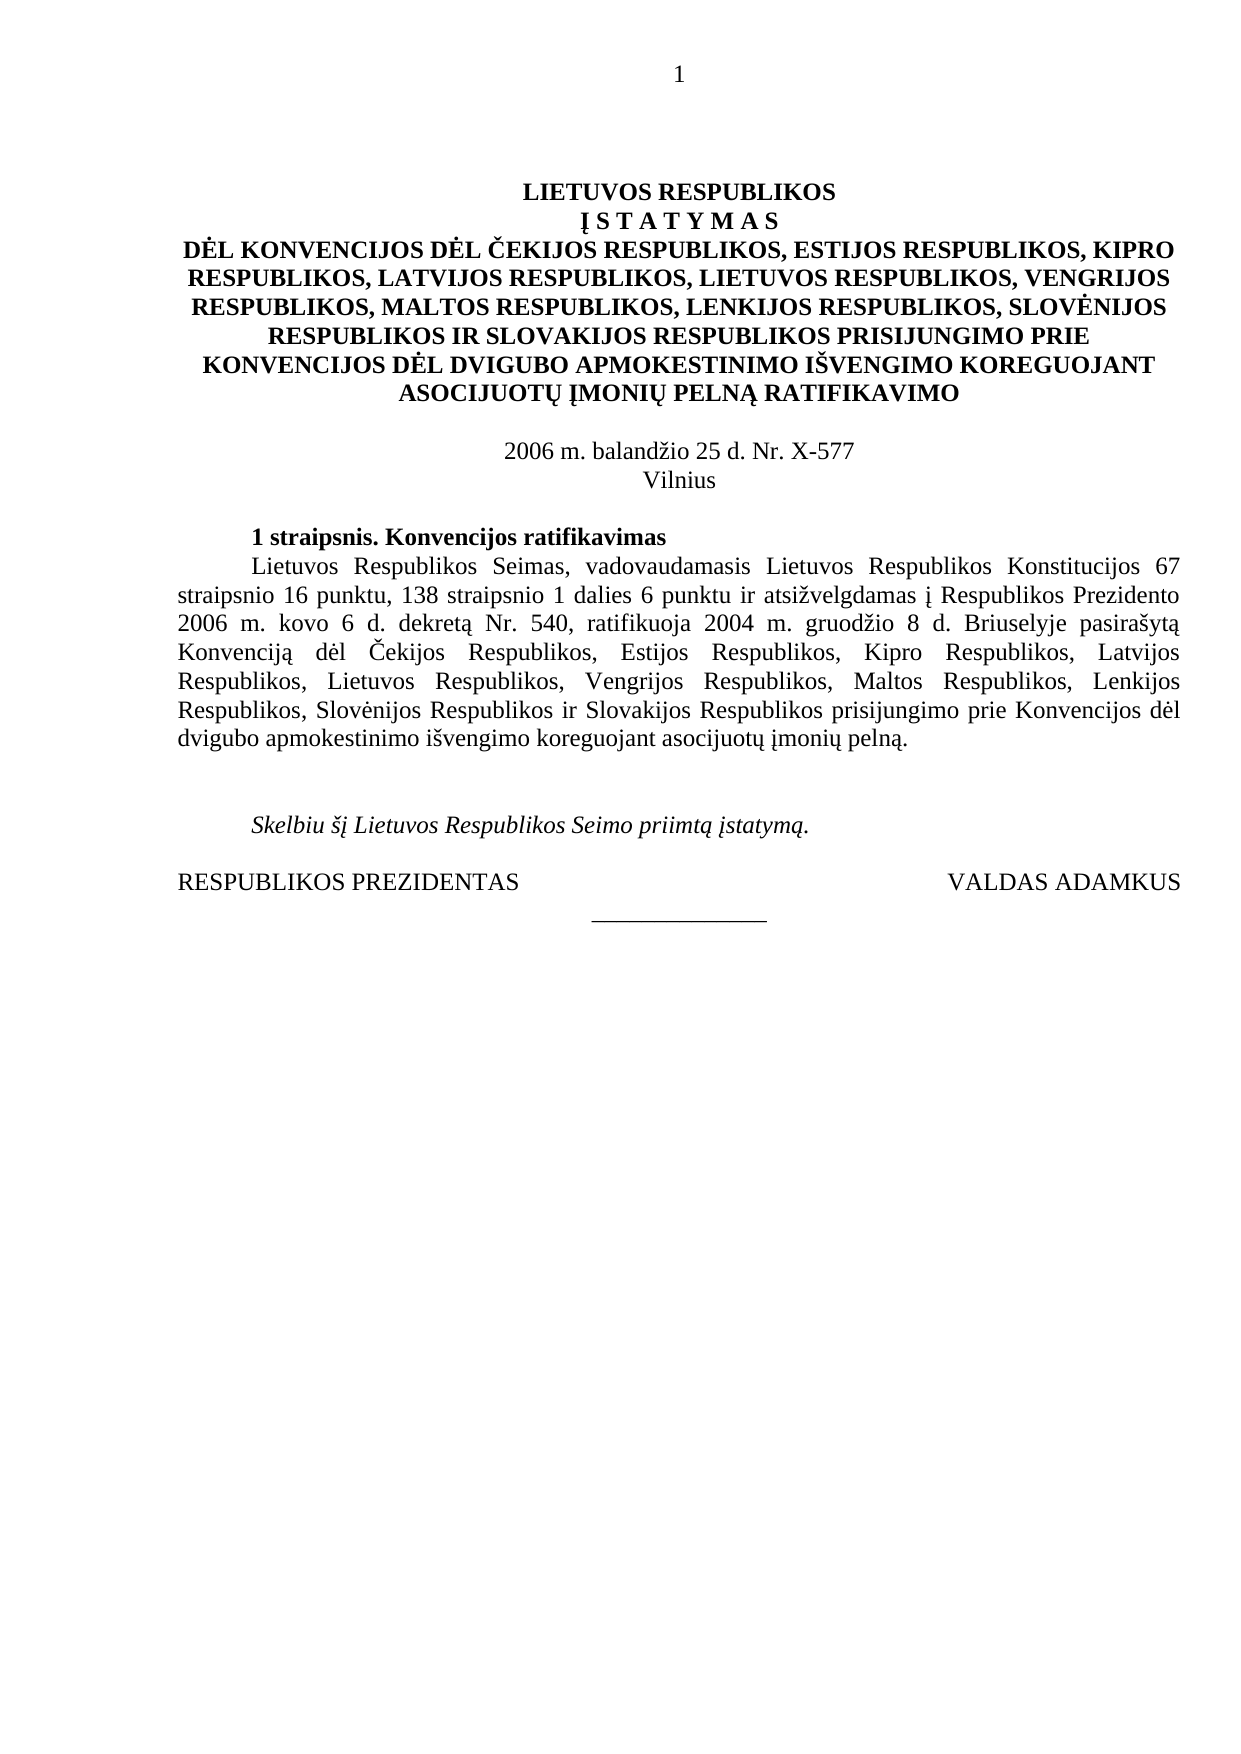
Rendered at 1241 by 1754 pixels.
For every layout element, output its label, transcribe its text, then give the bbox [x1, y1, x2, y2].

text 1 straipsnis. Konvencijos ratifikavimas [177, 522, 1181, 551]
text Lietuvos Respublikos Seimas, vadovaudamasis Lietuvos Respublikos Konstitucijos 67 straipsnio 16 punktu, 138 straipsnio 1 dalies 6 punktu ir atsižvelgdamas į Respublikos Prezidento 2006 m. kovo 6 d. dekretą Nr. 540, ratifikuoja 2004 m. gruodžio 8 d. Briuselyje pasirašytą Konvenciją dėl Čekijos Respublikos, Estijos Respublikos, Kipro Respublikos, Latvijos Respublikos, Lietuvos Respublikos, Vengrijos Respublikos, Maltos Respublikos, Lenkijos Respublikos, Slovėnijos Respublikos ir Slovakijos Respublikos prisijungimo prie Konvencijos dėl dvigubo apmokestinimo išvengimo koreguojant asocijuotų įmonių pelną. [177, 551, 1181, 752]
text LIETUVOS RESPUBLIKOS [177, 177, 1181, 206]
text ______________ [177, 896, 1181, 925]
text Vilnius [177, 465, 1181, 493]
text RESPUBLIKOS PREZIDENTAS VALDAS ADAMKUS [177, 867, 1181, 896]
text Skelbiu šį Lietuvos Respublikos Seimo priimtą įstatymą. [177, 810, 1181, 838]
text Į S T A T Y M A S [177, 206, 1181, 235]
text 2006 m. balandžio 25 d. Nr. X-577 [177, 436, 1181, 465]
text DĖL KONVENCIJOS DĖL ČEKIJOS RESPUBLIKOS, ESTIJOS RESPUBLIKOS, KIPRO RESPUBLIKOS, LATVIJOS RESPUBLIKOS, LIETUVOS RESPUBLIKOS, VENGRIJOS RESPUBLIKOS, MALTOS RESPUBLIKOS, LENKIJOS RESPUBLIKOS, SLOVĖNIJOS RESPUBLIKOS IR SLOVAKIJOS RESPUBLIKOS PRISIJUNGIMO PRIE KONVENCIJOS DĖL DVIGUBO APMOKESTINIMO IŠVENGIMO KOREGUOJANT ASOCIJUOTŲ ĮMONIŲ PELNĄ RATIFIKAVIMO [177, 235, 1181, 407]
